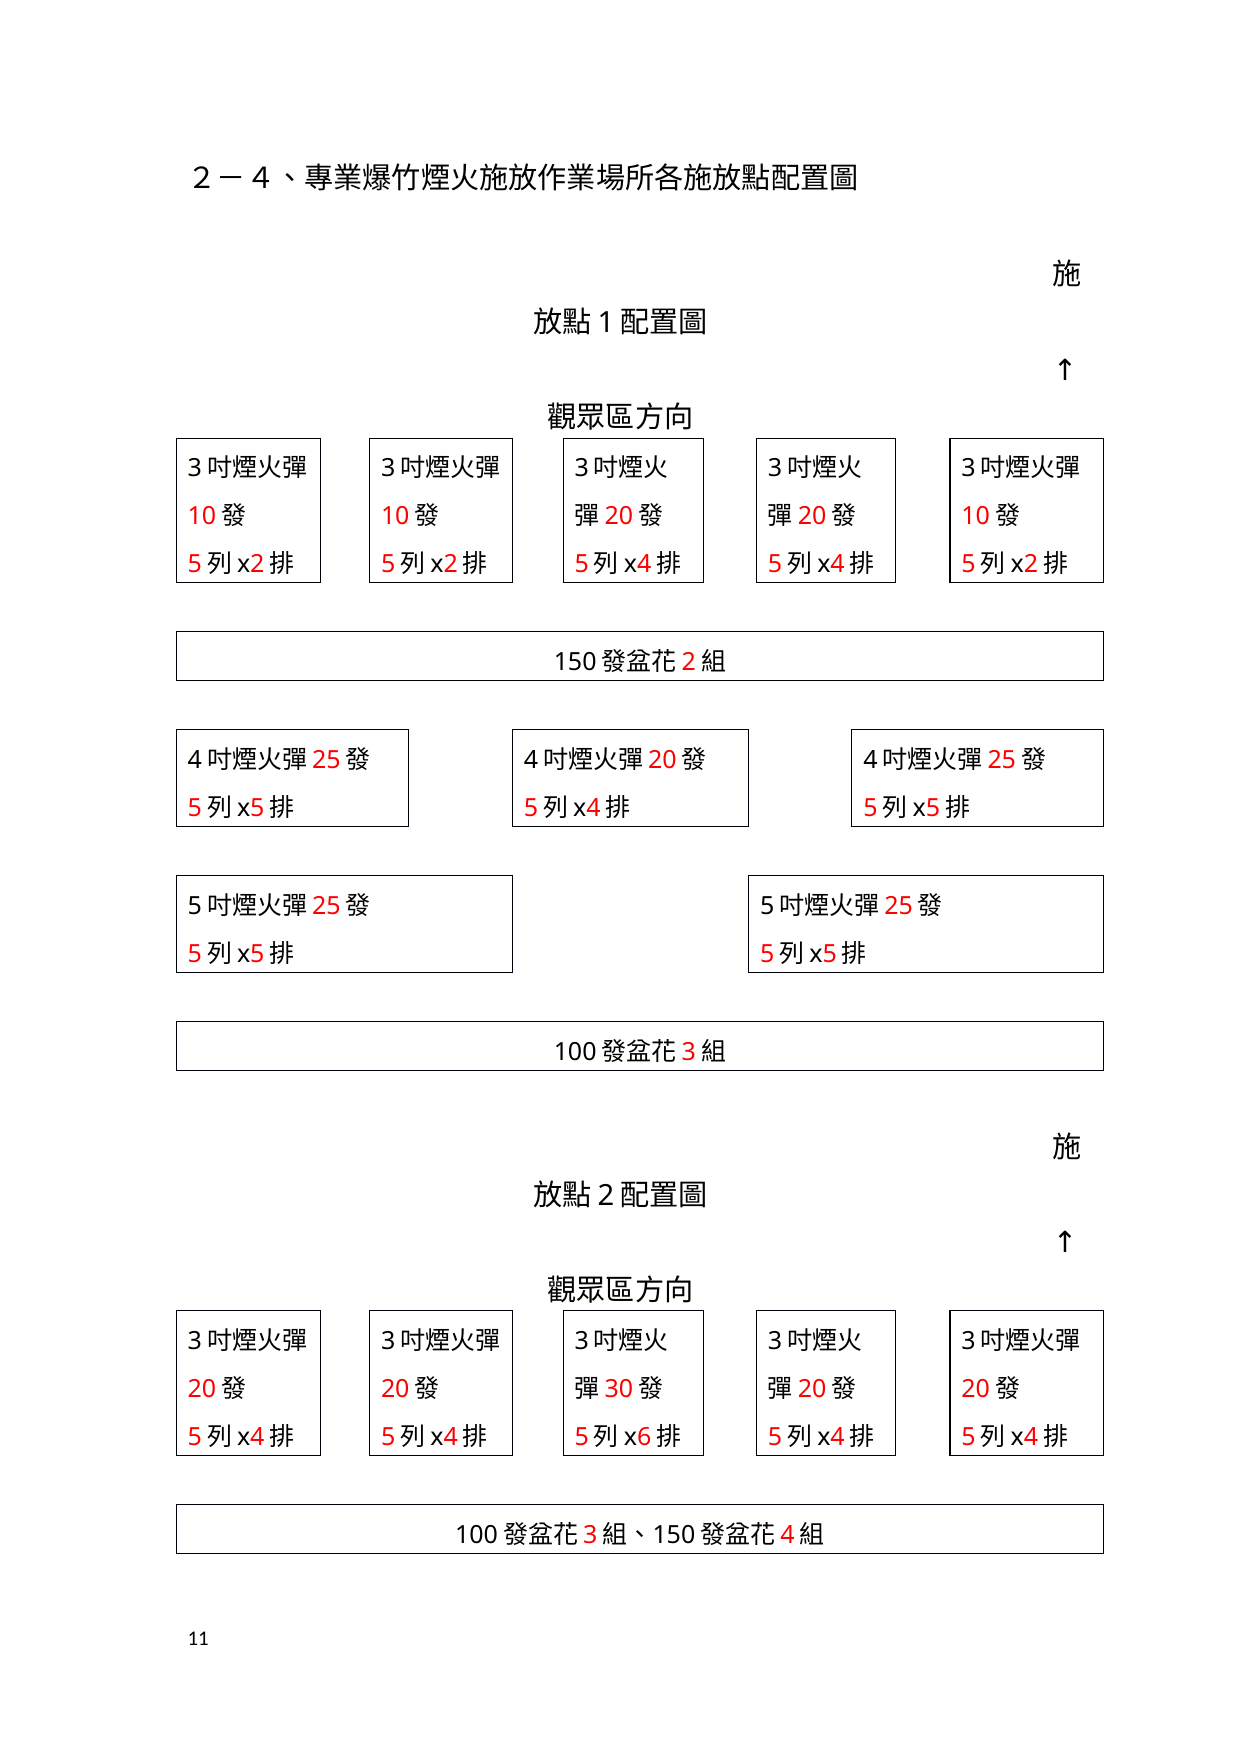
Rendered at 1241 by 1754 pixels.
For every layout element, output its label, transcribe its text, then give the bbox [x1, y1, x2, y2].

table_header 4吋煙火彈25發 5列x5排 [177, 730, 408, 826]
table_header [513, 875, 748, 972]
table_header [321, 1310, 369, 1455]
table_header 3吋煙火彈20發 5列x4排 [757, 439, 895, 582]
table_header [409, 729, 512, 826]
table_header 4吋煙火彈20發 5列x4排 [513, 730, 748, 826]
text 施放點1配置圖 [187, 246, 1053, 342]
table_header 100發盆花3組、150發盆花4組 [177, 1505, 1103, 1553]
table_header [896, 1310, 949, 1455]
table_header 3吋煙火彈20發 5列x4排 [757, 1311, 895, 1455]
text ↑觀眾區方向 [187, 1214, 1053, 1310]
text 施放點2配置圖 [187, 1119, 1053, 1214]
table_header 3吋煙火彈10發 5列x2排 [177, 439, 320, 582]
table_header 100發盆花3組 [177, 1022, 1103, 1070]
text ↑觀眾區方向 [187, 342, 1053, 437]
table_header [513, 1310, 563, 1455]
table_header 5吋煙火彈25發 5列x5排 [177, 876, 512, 972]
table_header 150發盆花2組 [177, 632, 1103, 680]
table_header 3吋煙火彈20發 5列x4排 [177, 1311, 320, 1455]
table_header 3吋煙火彈10發 5列x2排 [951, 439, 1103, 582]
table_header 3吋煙火彈30發 5列x6排 [564, 1311, 703, 1455]
table_header [749, 729, 851, 826]
table_header [704, 1310, 756, 1455]
table_header 3吋煙火彈20發 5列x4排 [564, 439, 703, 582]
table_header [513, 438, 563, 582]
table_header 5吋煙火彈25發 5列x5排 [749, 876, 1103, 972]
table_header 3吋煙火彈20發 5列x4排 [951, 1311, 1103, 1455]
text ２－４、專業爆竹煙火施放作業場所各施放點配置圖 [187, 150, 1053, 198]
table_header 3吋煙火彈10發 5列x2排 [370, 439, 512, 582]
table_header 3吋煙火彈20發 5列x4排 [370, 1311, 512, 1455]
table_header [321, 438, 369, 582]
table_header 4吋煙火彈25發 5列x5排 [852, 730, 1103, 826]
table_header [896, 438, 949, 582]
table_header [704, 438, 756, 582]
